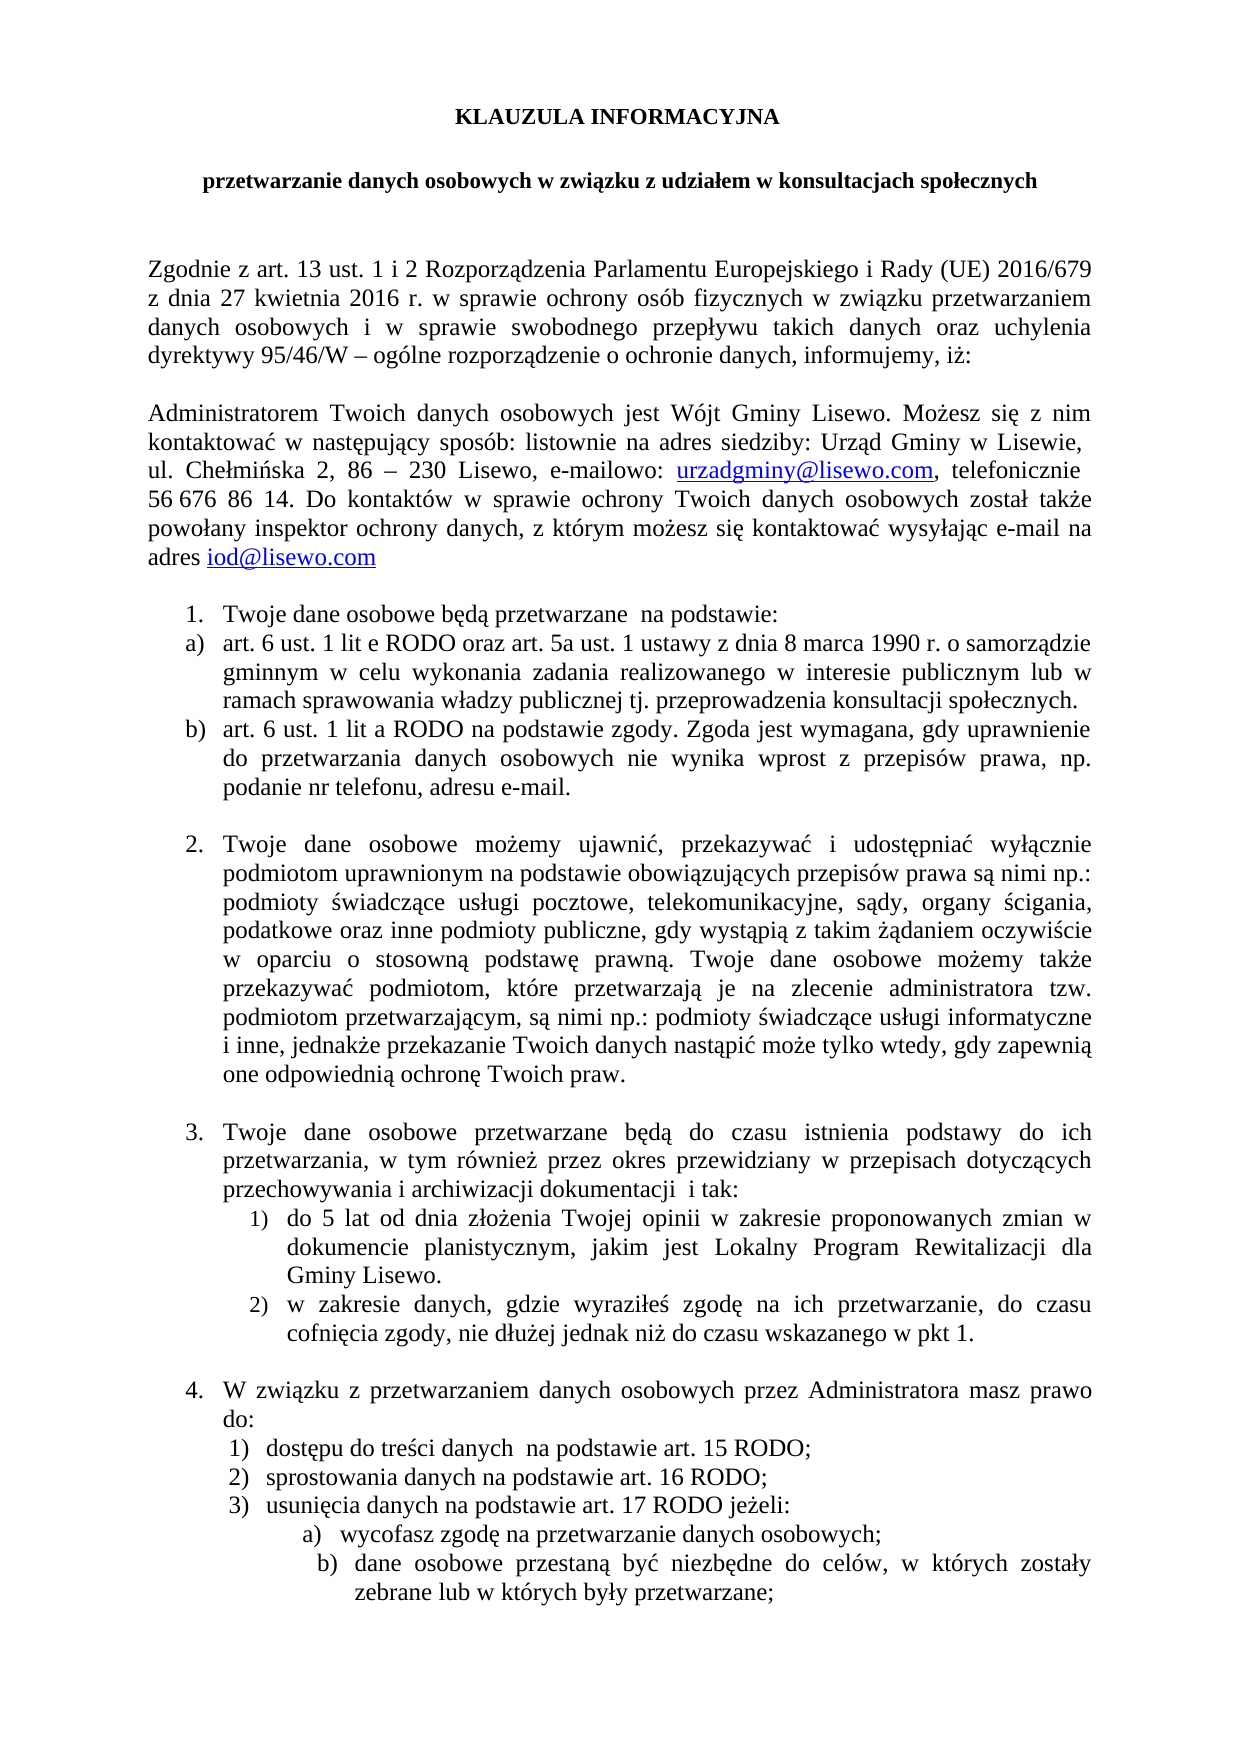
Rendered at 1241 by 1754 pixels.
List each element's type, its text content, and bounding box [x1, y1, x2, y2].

list sprostowania danych na podstawie art. 16 RODO; [228, 1462, 1093, 1491]
list wycofasz zgodę na przetwarzanie danych osobowych; [302, 1519, 1093, 1548]
list usunięcia danych na podstawie art. 17 RODO jeżeli: [228, 1491, 1093, 1519]
list dane osobowe przestaną być niezbędne do celów, w których zostały zebrane lub w których były przetwarzane; [317, 1548, 1093, 1606]
list Twoje dane osobowe możemy ujawnić, przekazywać i udostępniać wyłącznie podmiotom uprawnionym na podstawie obowiązujących przepisów prawa są nimi np.: podmioty świadczące usługi pocztowe, telekomunikacyjne, sądy, organy ścigania, podatkowe oraz inne podmioty publiczne, gdy wystąpią z takim żądaniem oczywiście w oparciu o stosowną podstawę prawną. Twoje dane osobowe możemy także przekazywać podmiotom, które przetwarzają je na zlecenie administratora tzw. podmiotom przetwarzającym, są nimi np.: podmioty świadczące usługi informatyczne i inne, jednakże przekazanie Twoich danych nastąpić może tylko wtedy, gdy zapewnią one odpowiednią ochronę Twoich praw. [185, 829, 1093, 1088]
list dostępu do treści danych na podstawie art. 15 RODO; [228, 1433, 1093, 1462]
text Administratorem Twoich danych osobowych jest Wójt Gminy Lisewo. Możesz się z nim kontaktować w następujący sposób: listownie na adres siedziby: Urząd Gminy w Lisewie, ul. Chełmińska 2, 86 – 230 Lisewo, e-mailowo: urzadgminy@lisewo.com, telefonicznie 56 676 86 14. Do kontaktów w sprawie ochrony Twoich danych osobowych został także powołany inspektor ochrony danych, z którym możesz się kontaktować wysyłając e-mail na adres iod@lisewo.com [148, 398, 1093, 571]
text przetwarzanie danych osobowych w związku z udziałem w konsultacjach społecznych [148, 167, 1093, 193]
list Twoje dane osobowe będą przetwarzane na podstawie: [185, 599, 1093, 628]
text KLAUZULA INFORMACYJNA [148, 103, 1093, 130]
list Twoje dane osobowe przetwarzane będą do czasu istnienia podstawy do ich przetwarzania, w tym również przez okres przewidziany w przepisach dotyczących przechowywania i archiwizacji dokumentacji i tak: [185, 1117, 1093, 1203]
list art. 6 ust. 1 lit e RODO oraz art. 5a ust. 1 ustawy z dnia 8 marca 1990 r. o samorządzie gminnym w celu wykonania zadania realizowanego w interesie publicznym lub w ramach sprawowania władzy publicznej tj. przeprowadzenia konsultacji społecznych. [185, 628, 1093, 714]
text Zgodnie z art. 13 ust. 1 i 2 Rozporządzenia Parlamentu Europejskiego i Rady (UE) 2016/679 z dnia 27 kwietnia 2016 r. w sprawie ochrony osób fizycznych w związku przetwarzaniem danych osobowych i w sprawie swobodnego przepływu takich danych oraz uchylenia dyrektywy 95/46/W – ogólne rozporządzenie o ochronie danych, informujemy, iż: [148, 254, 1093, 369]
list art. 6 ust. 1 lit a RODO na podstawie zgody. Zgoda jest wymagana, gdy uprawnienie do przetwarzania danych osobowych nie wynika wprost z przepisów prawa, np. podanie nr telefonu, adresu e-mail. [185, 714, 1093, 801]
list w zakresie danych, gdzie wyraziłeś zgodę na ich przetwarzanie, do czasu cofnięcia zgody, nie dłużej jednak niż do czasu wskazanego w pkt 1. [249, 1289, 1093, 1347]
list W związku z przetwarzaniem danych osobowych przez Administratora masz prawo do: [185, 1376, 1093, 1433]
list do 5 lat od dnia złożenia Twojej opinii w zakresie proponowanych zmian w dokumencie planistycznym, jakim jest Lokalny Program Rewitalizacji dla Gminy Lisewo. [249, 1203, 1093, 1289]
